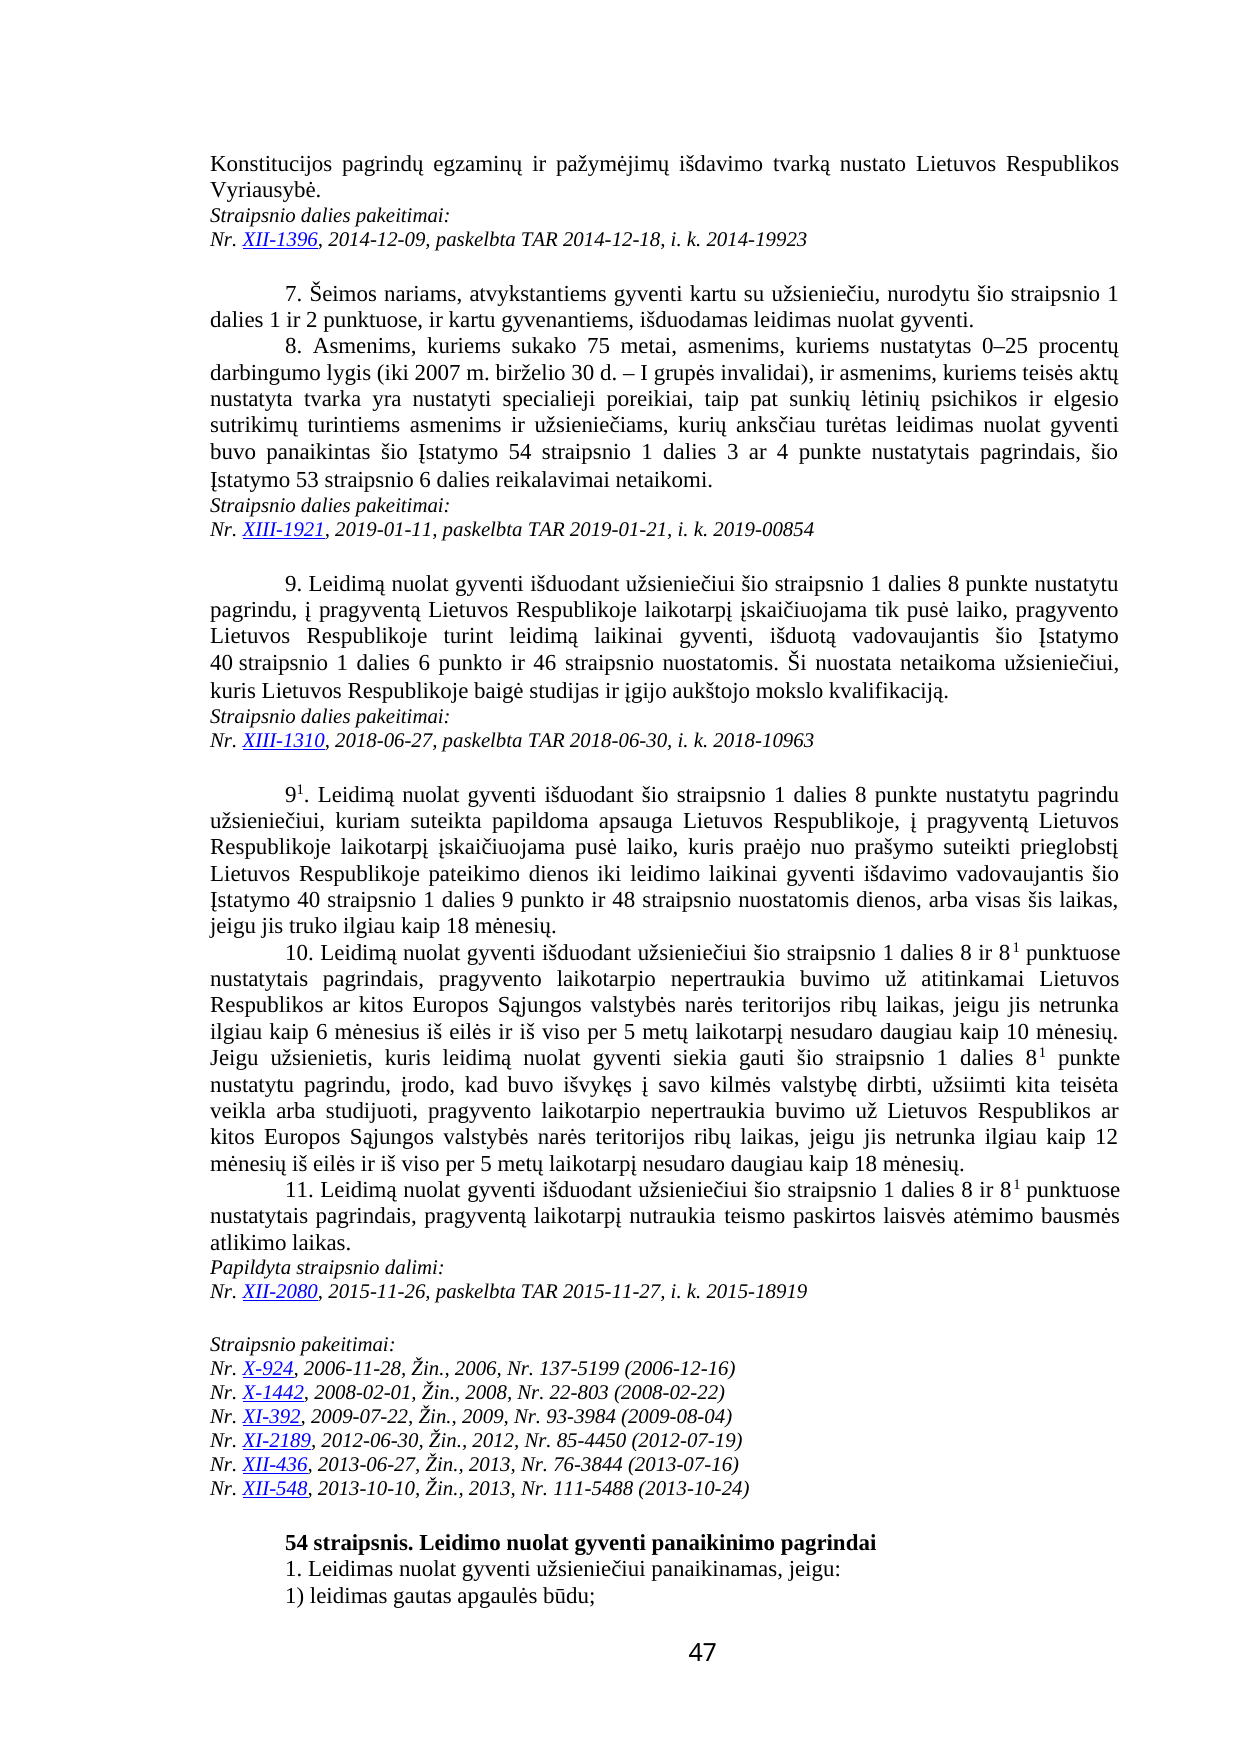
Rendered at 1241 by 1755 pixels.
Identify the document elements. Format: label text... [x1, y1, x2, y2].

text 7. Šeimos nariams, atvykstantiems gyventi kartu su užsieniečiu, nurodytu šio straipsnio 1 dalies 1 ir 2 punktuose, ir kartu gyvenantiems, išduodamas leidimas nuolat gyventi. [210, 279, 1120, 332]
text 1) leidimas gautas apgaulės būdu; [210, 1582, 1120, 1608]
text Nr. XII-548, 2013-10-10, Žin., 2013, Nr. 111-5488 (2013-10-24) [210, 1476, 1120, 1500]
text 91. Leidimą nuolat gyventi išduodant šio straipsnio 1 dalies 8 punkte nustatytu pagrindu užsieniečiui, kuriam suteikta papildoma apsauga Lietuvos Respublikoje, į pragyventą Lietuvos Respublikoje laikotarpį įskaičiuojama pusė laiko, kuris praėjo nuo prašymo suteikti prieglobstį Lietuvos Respublikoje pateikimo dienos iki leidimo laikinai gyventi išdavimo vadovaujantis šio Įstatymo 40 straipsnio 1 dalies 9 punkto ir 48 straipsnio nuostatomis dienos, arba visas šis laikas, jeigu jis truko ilgiau kaip 18 mėnesių. [210, 781, 1120, 939]
text Nr. X-924, 2006-11-28, Žin., 2006, Nr. 137-5199 (2006-12-16) [210, 1356, 1120, 1380]
text 11. Leidimą nuolat gyventi išduodant užsieniečiui šio straipsnio 1 dalies 8 ir 81 punktuose nustatytais pagrindais, pragyventą laikotarpį nutraukia teismo paskirtos laisvės atėmimo bausmės atlikimo laikas. [210, 1176, 1120, 1255]
text Nr. XII-2080, 2015-11-26, paskelbta TAR 2015-11-27, i. k. 2015-18919 [210, 1279, 1120, 1303]
text 54 straipsnis. Leidimo nuolat gyventi panaikinimo pagrindai [210, 1529, 1120, 1556]
text Nr. XII-436, 2013-06-27, Žin., 2013, Nr. 76-3844 (2013-07-16) [210, 1452, 1120, 1476]
text 8. Asmenims, kuriems sukako 75 metai, asmenims, kuriems nustatytas 0–25 procentų darbingumo lygis (iki 2007 m. birželio 30 d. – I grupės invalidai), ir asmenims, kuriems teisės aktų nustatyta tvarka yra nustatyti specialieji poreikiai, taip pat sunkių lėtinių psichikos ir elgesio sutrikimų turintiems asmenims ir užsieniečiams, kurių anksčiau turėtas leidimas nuolat gyventi buvo panaikintas šio Įstatymo 54 straipsnio 1 dalies 3 ar 4 punkte nustatytais pagrindais, šio Įstatymo 53 straipsnio 6 dalies reikalavimai netaikomi. [210, 332, 1120, 493]
text Nr. XII-1396, 2014-12-09, paskelbta TAR 2014-12-18, i. k. 2014-19923 [210, 227, 1120, 251]
text Nr. X-1442, 2008-02-01, Žin., 2008, Nr. 22-803 (2008-02-22) [210, 1380, 1120, 1404]
text Straipsnio dalies pakeitimai: [210, 704, 1120, 728]
text 9. Leidimą nuolat gyventi išduodant užsieniečiui šio straipsnio 1 dalies 8 punkte nustatytu pagrindu, į pragyventą Lietuvos Respublikoje laikotarpį įskaičiuojama tik pusė laiko, pragyvento Lietuvos Respublikoje turint leidimą laikinai gyventi, išduotą vadovaujantis šio Įstatymo 40 straipsnio 1 dalies 6 punkto ir 46 straipsnio nuostatomis. Ši nuostata netaikoma užsieniečiui, kuris Lietuvos Respublikoje baigė studijas ir įgijo aukštojo mokslo kvalifikaciją. [210, 570, 1120, 704]
text Nr. XIII-1921, 2019-01-11, paskelbta TAR 2019-01-21, i. k. 2019-00854 [210, 517, 1120, 541]
text Konstitucijos pagrindų egzaminų ir pažymėjimų išdavimo tvarką nustato Lietuvos Respublikos Vyriausybė. [210, 150, 1120, 203]
text 10. Leidimą nuolat gyventi išduodant užsieniečiui šio straipsnio 1 dalies 8 ir 81 punktuose nustatytais pagrindais, pragyvento laikotarpio nepertraukia buvimo už atitinkamai Lietuvos Respublikos ar kitos Europos Sąjungos valstybės narės teritorijos ribų laikas, jeigu jis netrunka ilgiau kaip 6 mėnesius iš eilės ir iš viso per 5 metų laikotarpį nesudaro daugiau kaip 10 mėnesių. Jeigu užsienietis, kuris leidimą nuolat gyventi siekia gauti šio straipsnio 1 dalies 81 punkte nustatytu pagrindu, įrodo, kad buvo išvykęs į savo kilmės valstybę dirbti, užsiimti kita teisėta veikla arba studijuoti, pragyvento laikotarpio nepertraukia buvimo už Lietuvos Respublikos ar kitos Europos Sąjungos valstybės narės teritorijos ribų laikas, jeigu jis netrunka ilgiau kaip 12 mėnesių iš eilės ir iš viso per 5 metų laikotarpį nesudaro daugiau kaip 18 mėnesių. [210, 939, 1120, 1176]
text Straipsnio dalies pakeitimai: [210, 203, 1120, 227]
text Nr. XI-392, 2009-07-22, Žin., 2009, Nr. 93-3984 (2009-08-04) [210, 1404, 1120, 1428]
text Straipsnio dalies pakeitimai: [210, 493, 1120, 517]
text Straipsnio pakeitimai: [210, 1332, 1120, 1356]
text Nr. XI-2189, 2012-06-30, Žin., 2012, Nr. 85-4450 (2012-07-19) [210, 1428, 1120, 1452]
text Nr. XIII-1310, 2018-06-27, paskelbta TAR 2018-06-30, i. k. 2018-10963 [210, 728, 1120, 752]
text 1. Leidimas nuolat gyventi užsieniečiui panaikinamas, jeigu: [210, 1556, 1120, 1582]
text Papildyta straipsnio dalimi: [210, 1255, 1120, 1279]
